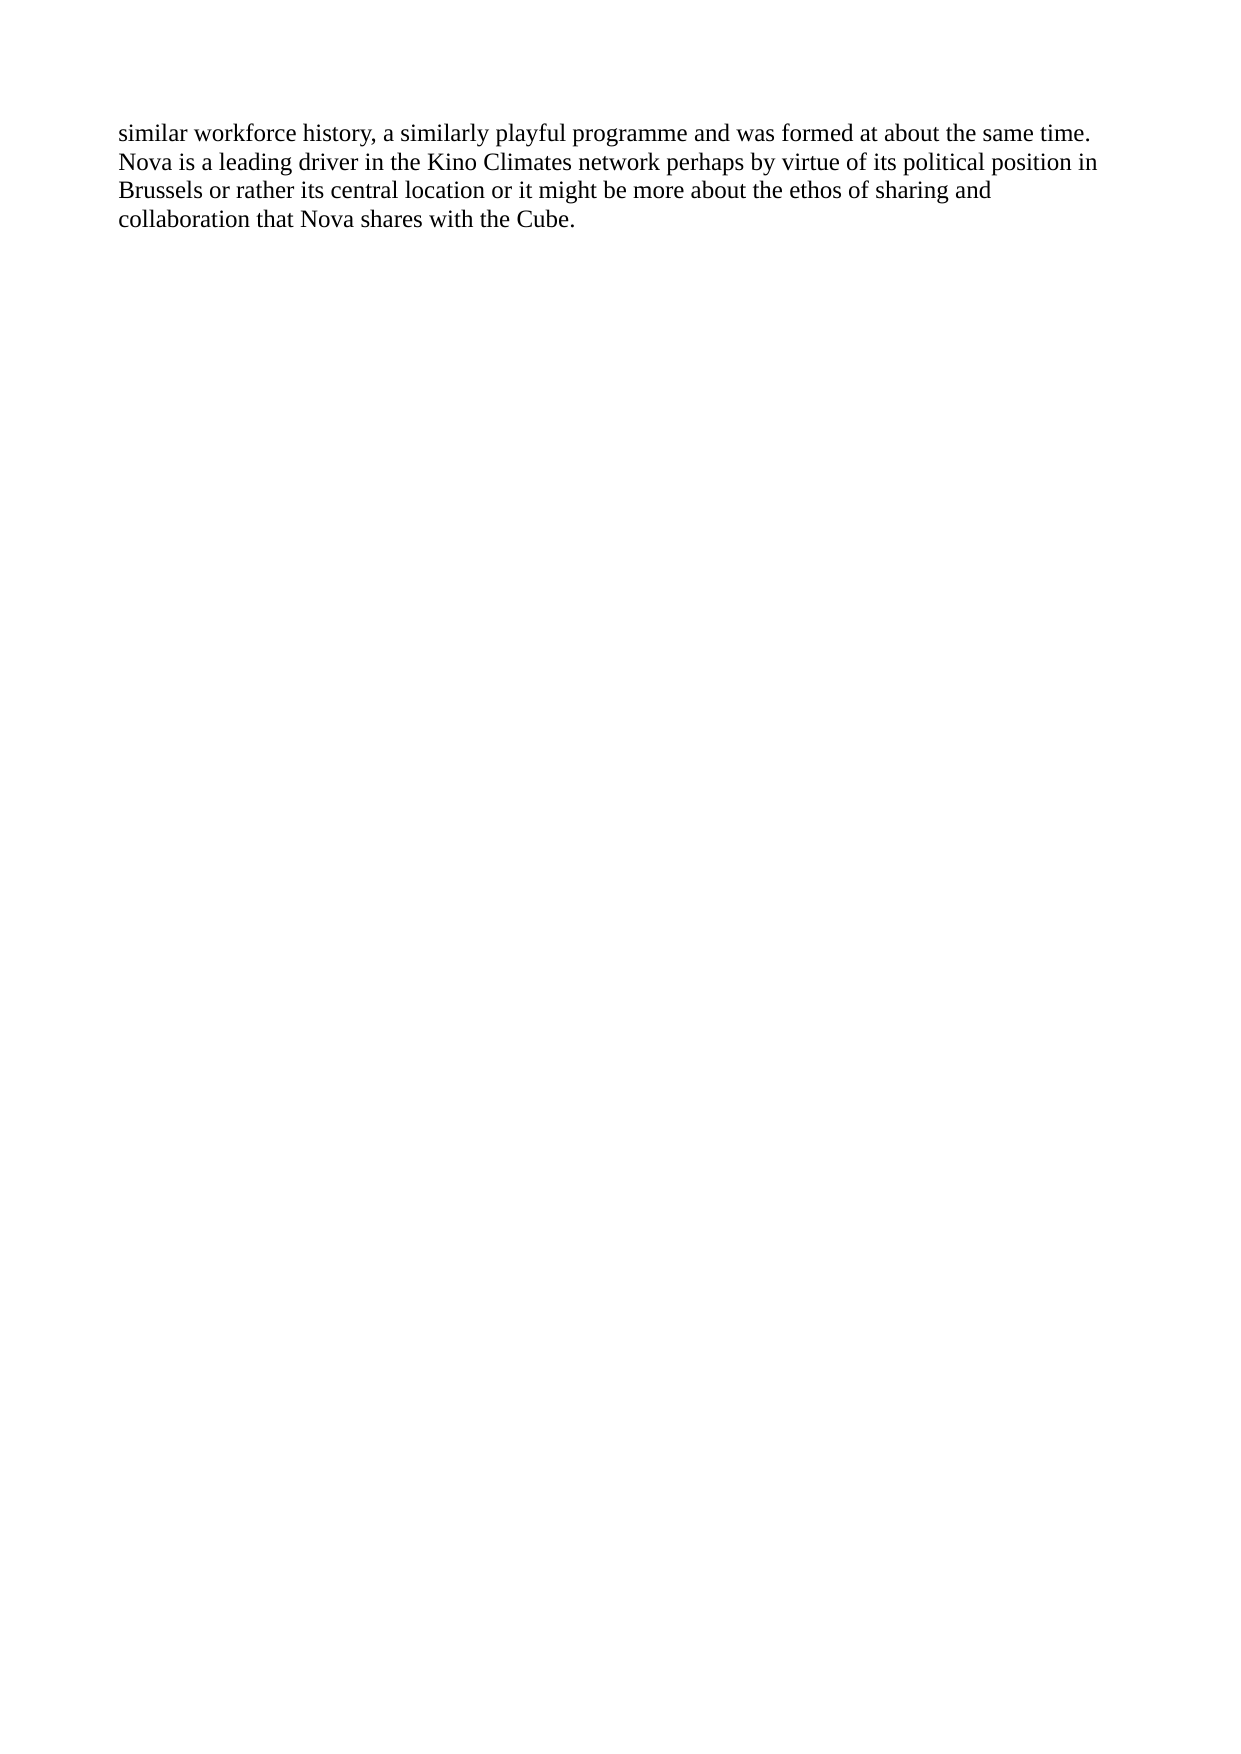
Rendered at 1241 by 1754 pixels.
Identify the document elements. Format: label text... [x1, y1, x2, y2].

text Nova is a leading driver in the Kino Climates network perhaps by virtue of its political position in Brussels or rather its central location or it might be more about the ethos of sharing and collaboration that Nova shares with the Cube. [118, 147, 1122, 233]
text similar workforce history, a similarly playful programme and was formed at about the same time. [118, 118, 1122, 147]
